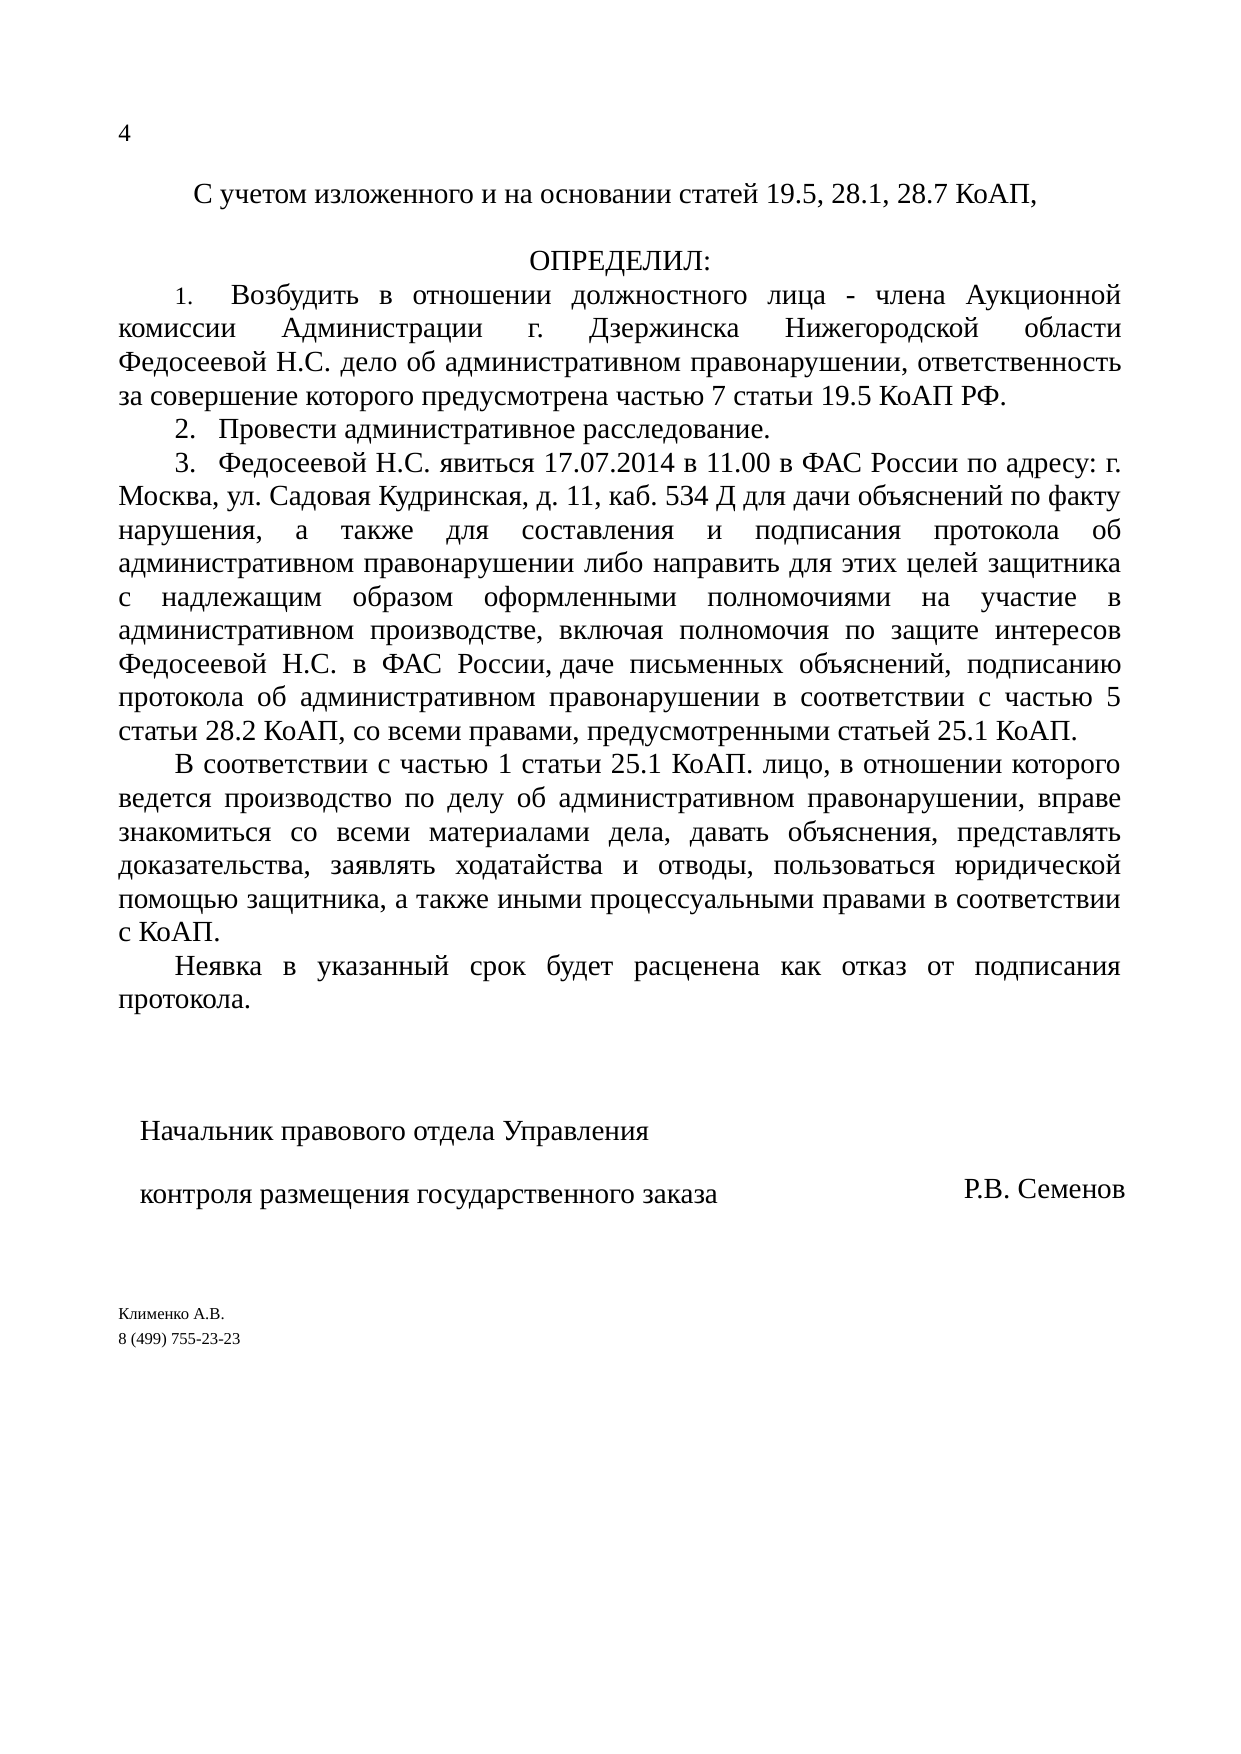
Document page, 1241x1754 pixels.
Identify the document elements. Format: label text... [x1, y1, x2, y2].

text Неявка в указанный срок будет расценена как отказ от подписания протокола. [118, 948, 1122, 1015]
text 8 (499) 755-23-23 [118, 1328, 1122, 1348]
table_header Р.В. Семенов [760, 1113, 1125, 1239]
text 3. Федосеевой Н.С. явиться 17.07.2014 в 11.00 в ФАС России по адресу: г. Москва, ул. Садовая Кудринская, д. 11, каб. 534 Д для дачи объяснений по факту нарушения, а также для составления и подписания протокола об административном правонарушении либо направить для этих целей защитника с надлежащим образом оформленными полномочиями на участие в административном производстве, включая полномочия по защите интересов Федосеевой Н.С. в ФАС России, даче письменных объяснений, подписанию протокола об административном правонарушении в соответствии с частью 5 статьи 28.2 КоАП, со всеми правами, предусмотренными статьей 25.1 КоАП. [118, 445, 1122, 747]
text Клименко А.В. [118, 1303, 1122, 1323]
text С учетом изложенного и на основании статей 19.5, 28.1, 28.7 КоАП, [118, 176, 1122, 210]
text 2. Провести административное расследование. [118, 411, 1122, 445]
table_header Начальник правового отдела Управления контроля размещения государственного заказа [140, 1113, 760, 1239]
text В соответствии с частью 1 статьи 25.1 КоАП. лицо, в отношении которого ведется производство по делу об административном правонарушении, вправе знакомиться со всеми материалами дела, давать объяснения, представлять доказательства, заявлять ходатайства и отводы, пользоваться юридической помощью защитника, а также иными процессуальными правами в соответствии с КоАП. [118, 747, 1122, 948]
text ОПРЕДЕЛИЛ: [118, 243, 1122, 277]
list Возбудить в отношении должностного лица - члена Аукционной комиссии Администрации г. Дзержинска Нижегородской области Федосеевой Н.С. дело об административном правонарушении, ответственность за совершение которого предусмотрена частью 7 статьи 19.5 КоАП РФ. [118, 277, 1122, 411]
